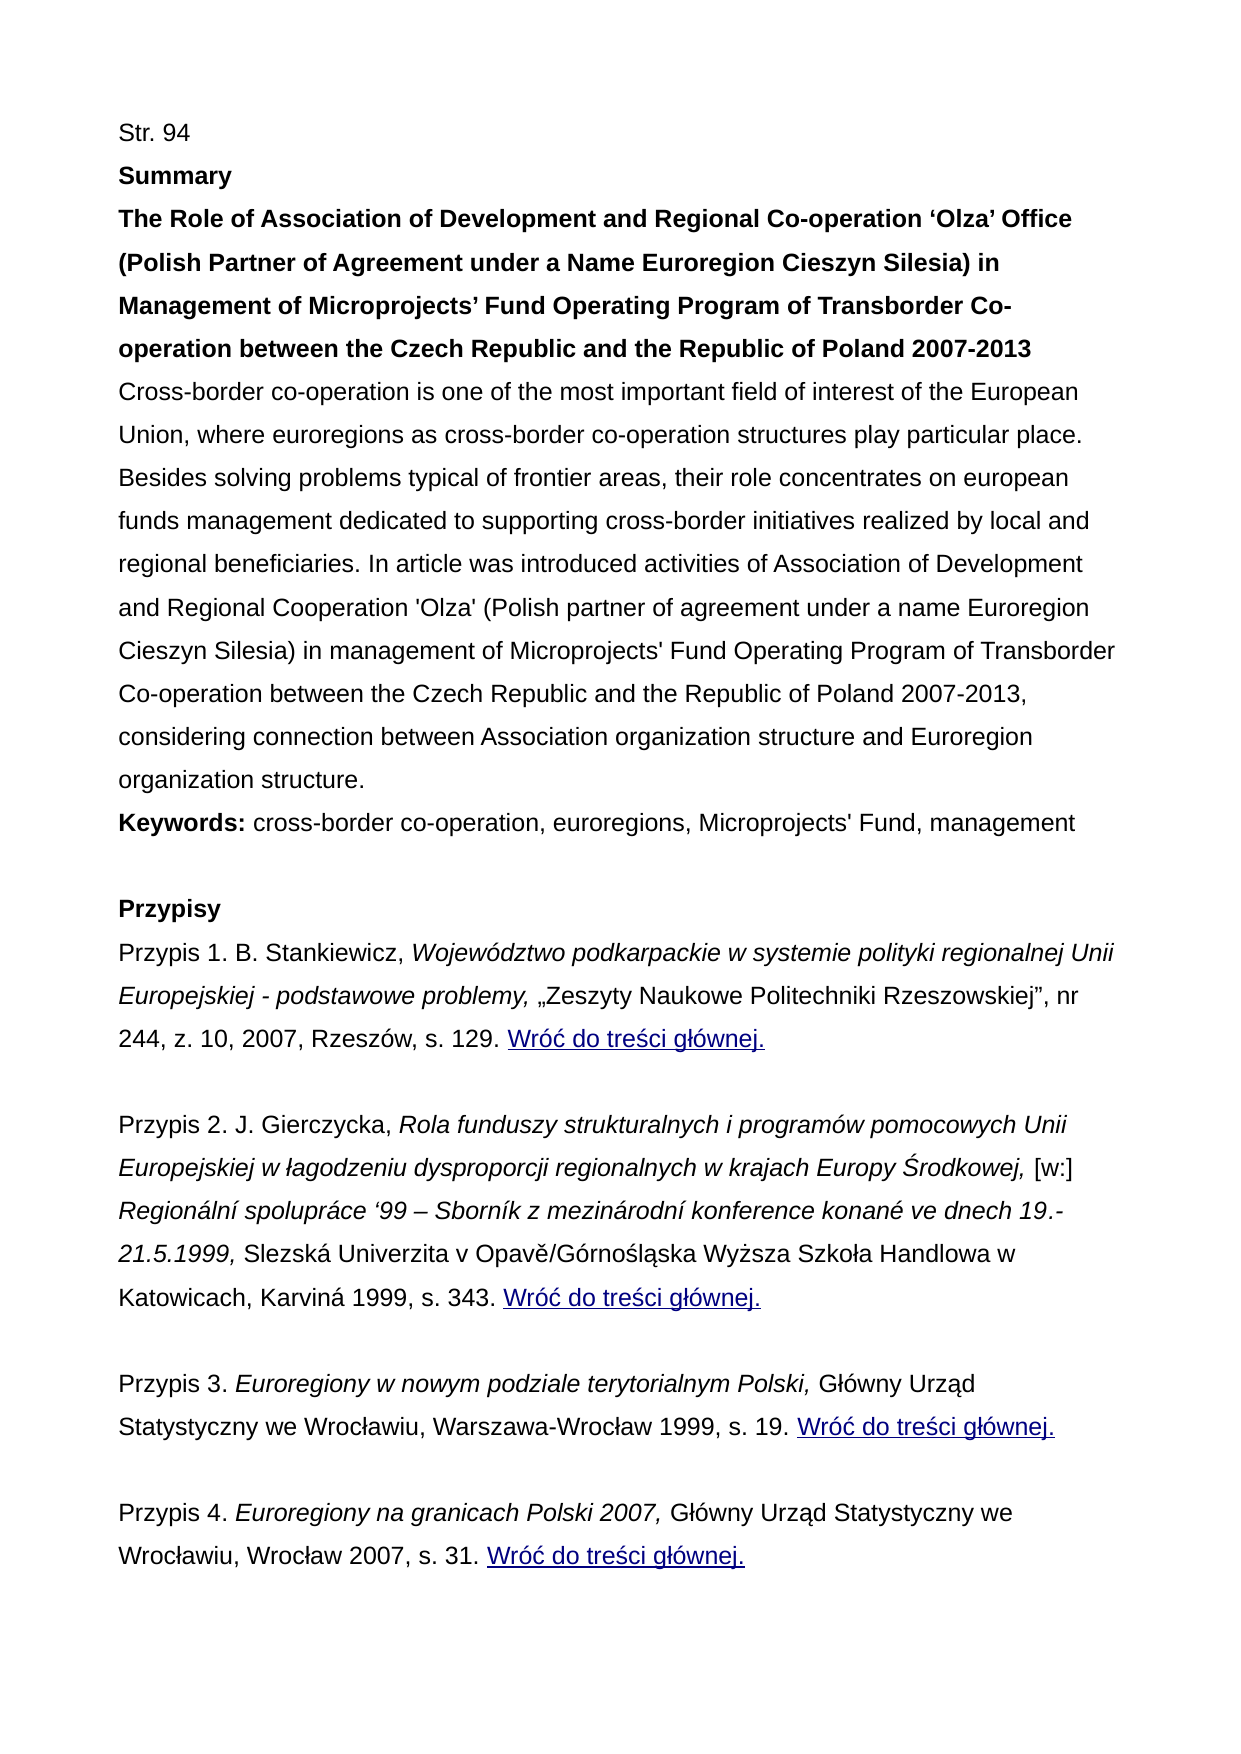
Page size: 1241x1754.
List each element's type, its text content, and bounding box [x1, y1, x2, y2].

text Przypis 1. B. Stankiewicz, Województwo podkarpackie w systemie polityki regionalnej Unii Europejskiej - podstawowe problemy, „Zeszyty Naukowe Politechniki Rzeszowskiej”, nr 244, z. 10, 2007, Rzeszów, s. 129. Wróć do treści głównej. [118, 937, 1122, 1052]
text Przypis 4. Euroregiony na granicach Polski 2007, Główny Urząd Statystyczny we Wrocławiu, Wrocław 2007, s. 31. Wróć do treści głównej. [118, 1498, 1122, 1570]
subtitle Summary [118, 161, 1122, 190]
text Cross-border co-operation is one of the most important field of interest of the European Union, where euroregions as cross-border co-operation structures play particular place. Besides solving problems typical of frontier areas, their role concentrates on european funds management dedicated to supporting cross-border initiatives realized by local and regional beneficiaries. In article was introduced activities of Association of Development and Regional Cooperation 'Olza' (Polish partner of agreement under a name Euroregion Cieszyn Silesia) in management of Microprojects' Fund Operating Program of Transborder Co-operation between the Czech Republic and the Republic of Poland 2007-2013, considering connection between Association organization structure and Euroregion organization structure. [118, 377, 1122, 794]
text The Role of Association of Development and Regional Co-operation ‘Olza’ Office (Polish Partner of Agreement under a Name Euroregion Cieszyn Silesia) in Management of Microprojects’ Fund Operating Program of Transborder Co-operation between the Czech Republic and the Republic of Poland 2007-2013 [118, 204, 1122, 362]
text Przypis 2. J. Gierczycka, Rola funduszy strukturalnych i programów pomocowych Unii Europejskiej w łagodzeniu dysproporcji regionalnych w krajach Europy Środkowej, [w:] Regionální spolupráce ‘99 – Sborník z mezinárodní konference konané ve dnech 19.-21.5.1999, Slezská Univerzita v Opavě/Górnośląska Wyższa Szkoła Handlowa w Katowicach, Karviná 1999, s. 343. Wróć do treści głównej. [118, 1110, 1122, 1311]
text Przypis 3. Euroregiony w nowym podziale terytorialnym Polski, Główny Urząd Statystyczny we Wrocławiu, Warszawa-Wrocław 1999, s. 19. Wróć do treści głównej. [118, 1369, 1122, 1441]
text Keywords: cross-border co-operation, euroregions, Microprojects' Fund, management [118, 808, 1122, 837]
text Str. 94 [118, 118, 1122, 147]
subtitle Przypisy [118, 894, 1122, 923]
